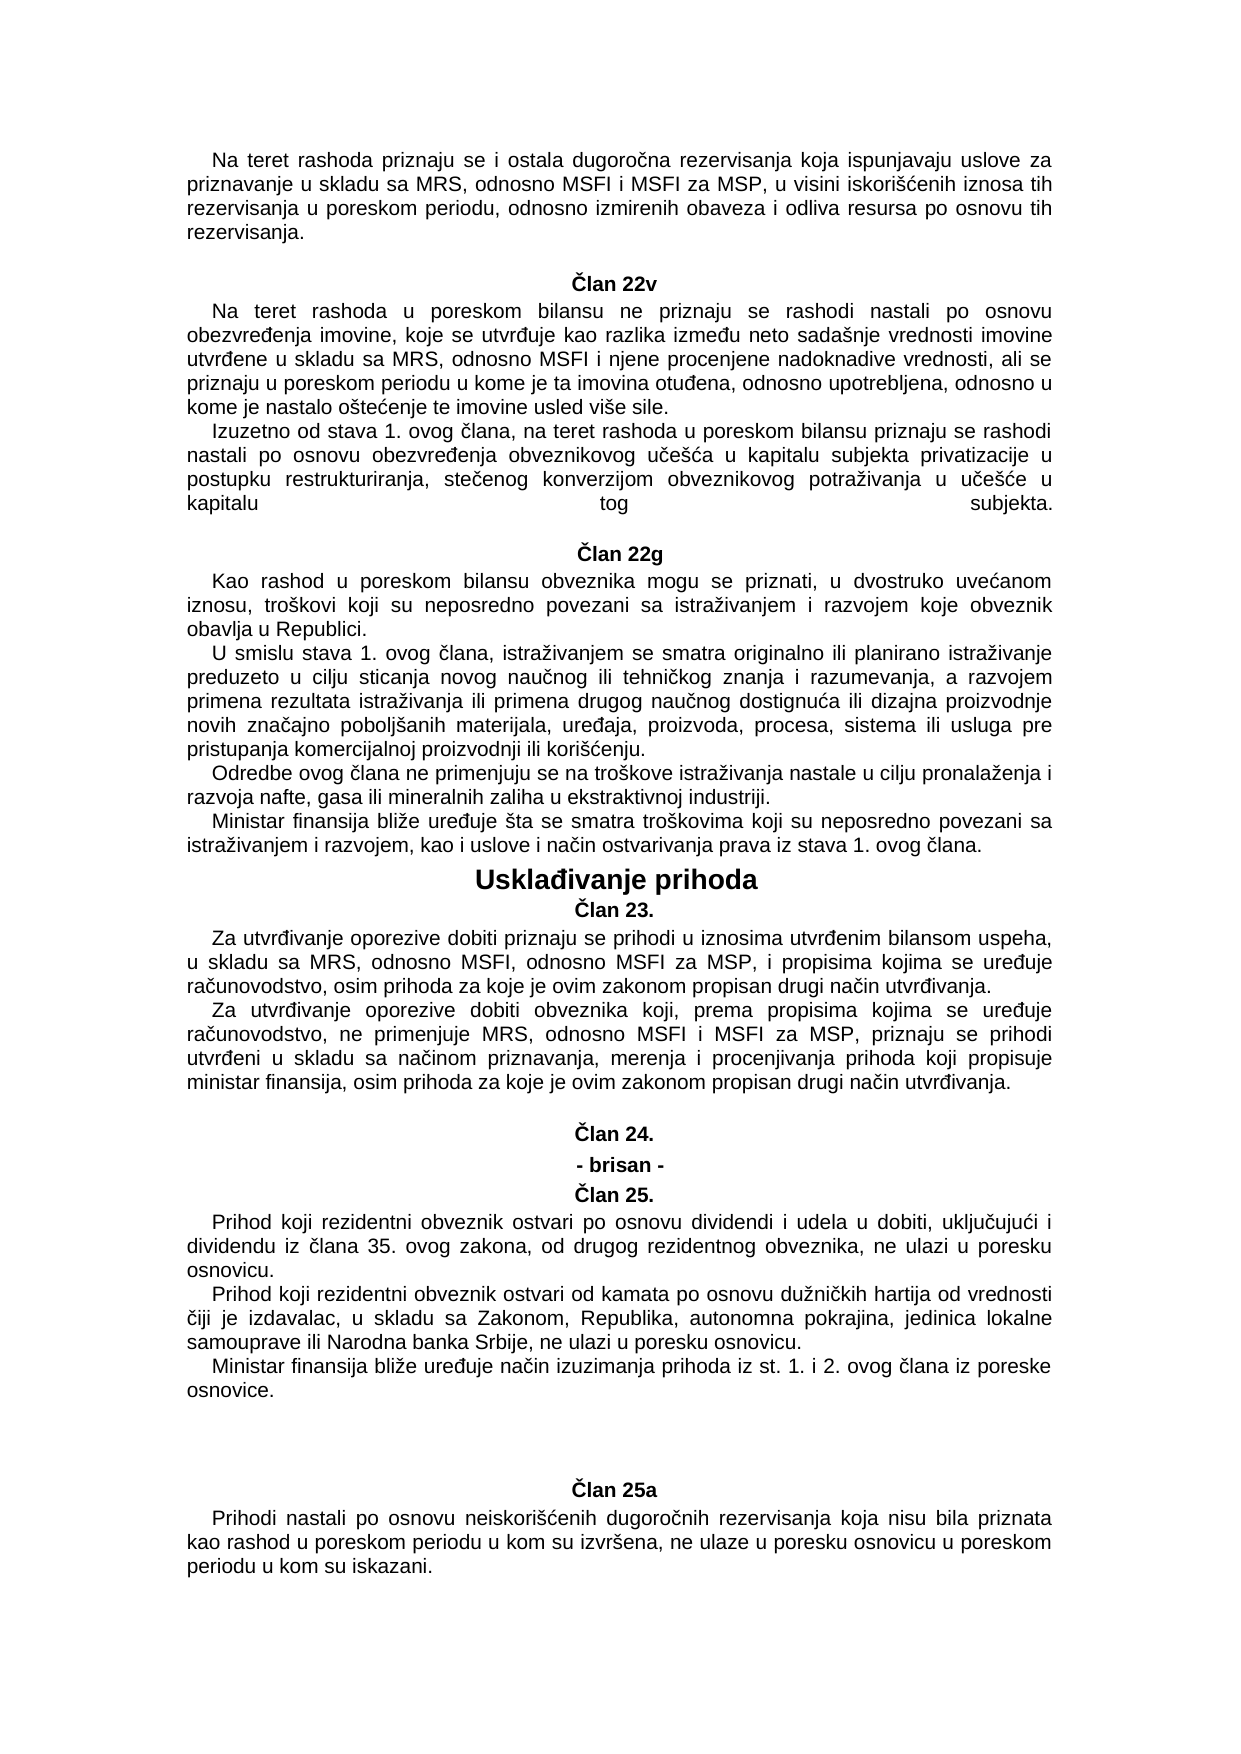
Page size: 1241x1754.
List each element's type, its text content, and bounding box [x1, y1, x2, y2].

text Za utvrđivanje oporezive dobiti priznaju se prihodi u iznosima utvrđenim bilansom uspeha, u skladu sa MRS, odnosno MSFI, odnosno MSFI za MSP, i propisima kojima se uređuje računovodstvo, osim prihoda za koje je ovim zakonom propisan drugi način utvrđivanja. [187, 926, 1053, 998]
text Član 22g [148, 542, 1093, 566]
text Član 25a ﻿ [148, 1478, 1093, 1502]
text Član 23. ﻿ [148, 898, 1093, 923]
text Prihod koji rezidentni obveznik ostvari od kamata po osnovu dužničkih hartija od vrednosti čiji je izdavalac, u skladu sa Zakonom, Republika, autonomna pokrajina, jedinica lokalne samouprave ili Narodna banka Srbije, ne ulazi u poresku osnovicu. [187, 1282, 1053, 1354]
text Na teret rashoda priznaju se i ostala dugoročna rezervisanja koja ispunjavaju uslove za priznavanje u skladu sa MRS, odnosno MSFI i MSFI za MSP, u visini iskorišćenih iznosa tih rezervisanja u poreskom periodu, odnosno izmirenih obaveza i odliva resursa po osnovu tih rezervisanja. [187, 148, 1053, 243]
text Odredbe ovog člana ne primenjuju se na troškove istraživanja nastale u cilju pronalaženja i razvoja nafte, gasa ili mineralnih zaliha u ekstraktivnoj industriji. [187, 761, 1053, 808]
text Ministar finansija bliže uređuje način izuzimanja prihoda iz st. 1. i 2. ovog člana iz poreske osnovice. [187, 1354, 1053, 1450]
text Izuzetno od stava 1. ovog člana, na teret rashoda u poreskom bilansu priznaju se rashodi nastali po osnovu obezvređenja obveznikovog učešća u kapitalu subjekta privatizacije u postupku restrukturiranja, stečenog konverzijom obveznikovog potraživanja u učešće u kapitalu tog subjekta. [187, 419, 1053, 539]
text - brisan - [148, 1152, 1093, 1176]
text Usklađivanje prihoda [148, 863, 1093, 895]
text Član 24. ﻿ [148, 1122, 1093, 1146]
text Član 25. ﻿ [148, 1183, 1093, 1207]
text U smislu stava 1. ovog člana, istraživanjem se smatra originalno ili planirano istraživanje preduzeto u cilju sticanja novog naučnog ili tehničkog znanja i razumevanja, a razvojem primena rezultata istraživanja ili primena drugog naučnog dostignuća ili dizajna proizvodnje novih značajno poboljšanih materijala, uređaja, proizvoda, procesa, sistema ili usluga pre pristupanja komercijalnoj proizvodnji ili korišćenju. [187, 641, 1053, 761]
text Član 22v ﻿ [148, 272, 1093, 296]
text Na teret rashoda u poreskom bilansu ne priznaju se rashodi nastali po osnovu obezvređenja imovine, koje se utvrđuje kao razlika između neto sadašnje vrednosti imovine utvrđene u skladu sa MRS, odnosno MSFI i njene procenjene nadoknadive vrednosti, ali se priznaju u poreskom periodu u kome je ta imovina otuđena, odnosno upotrebljena, odnosno u kome je nastalo oštećenje te imovine usled više sile. [187, 299, 1053, 419]
text Ministar finansija bliže uređuje šta se smatra troškovima koji su neposredno povezani sa istraživanjem i razvojem, kao i uslove i način ostvarivanja prava iz stava 1. ovog člana. [187, 808, 1053, 856]
text Kao rashod u poreskom bilansu obveznika mogu se priznati, u dvostruko uvećanom iznosu, troškovi koji su neposredno povezani sa istraživanjem i razvojem koje obveznik obavlja u Republici. [187, 569, 1053, 641]
text Za utvrđivanje oporezive dobiti obveznika koji, prema propisima kojima se uređuje računovodstvo, ne primenjuje MRS, odnosno MSFI i MSFI za MSP, priznaju se prihodi utvrđeni u skladu sa načinom priznavanja, merenja i procenjivanja prihoda koji propisuje ministar finansija, osim prihoda za koje je ovim zakonom propisan drugi način utvrđivanja. [187, 998, 1053, 1093]
text Prihodi nastali po osnovu neiskorišćenih dugoročnih rezervisanja koja nisu bila priznata kao rashod u poreskom periodu u kom su izvršena, ne ulaze u poresku osnovicu u poreskom periodu u kom su iskazani. [187, 1506, 1053, 1577]
text Prihod koji rezidentni obveznik ostvari po osnovu dividendi i udela u dobiti, uključujući i dividendu iz člana 35. ovog zakona, od drugog rezidentnog obveznika, ne ulazi u poresku osnovicu. [187, 1210, 1053, 1282]
